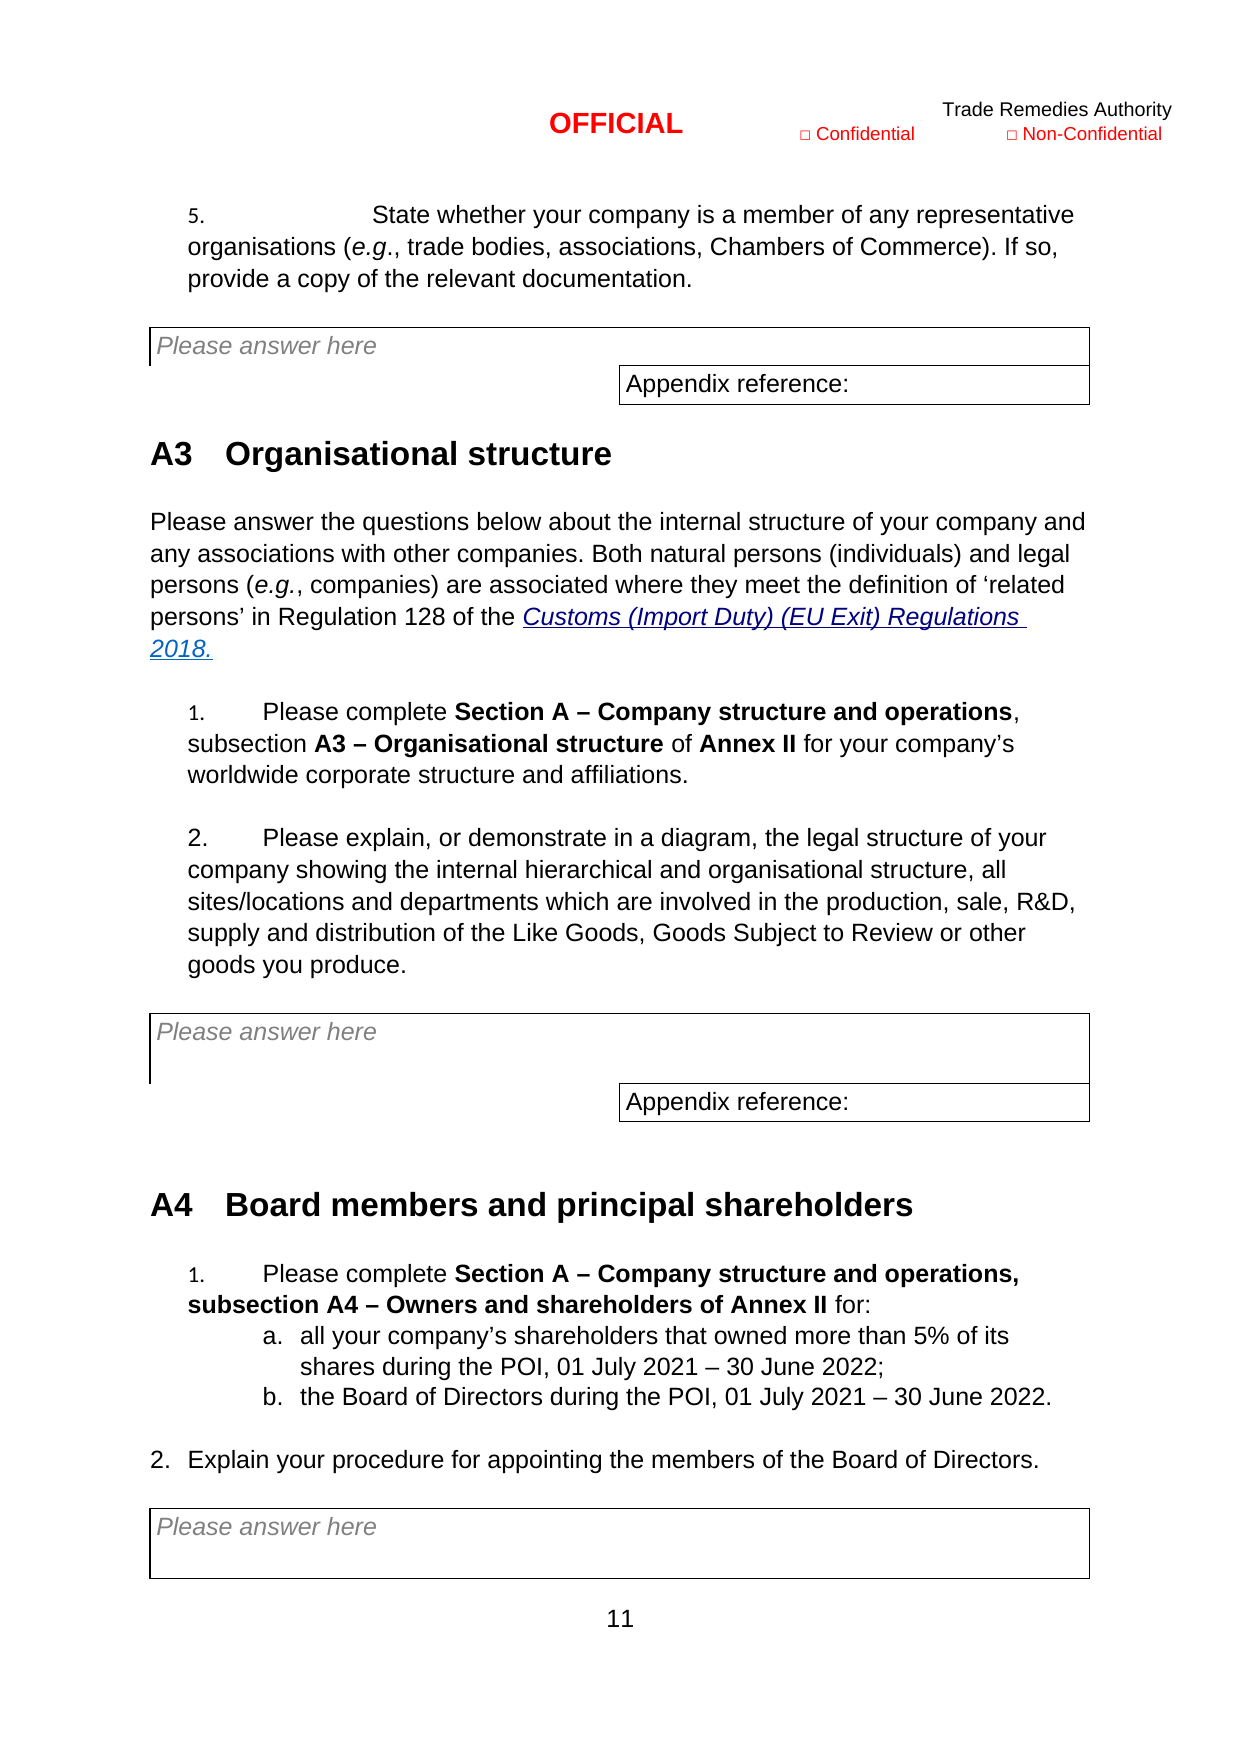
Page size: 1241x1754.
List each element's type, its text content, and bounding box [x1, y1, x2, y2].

table_header Please answer here [151, 1014, 1089, 1083]
table_header Please answer here [151, 1509, 1089, 1578]
table_cell Appendix reference: [620, 1084, 1089, 1121]
table_cell Appendix reference: [620, 366, 1089, 403]
list Please explain, or demonstrate in a diagram, the legal structure of your company showing the internal hierarchical and organisational structure, all sites/locations and departments which are involved in the production, sale, R&D, supply and distribution of the Like Goods, Goods Subject to Review or other goods you produce. [187, 823, 1090, 978]
list Please complete Section A – Company structure and operations, subsection A3 – Organisational structure of Annex II for your company’s worldwide corporate structure and affiliations. [187, 697, 1090, 789]
list Please complete Section A – Company structure and operations, subsection A4 – Owners and shareholders of Annex II for: [187, 1259, 1090, 1319]
table_cell [150, 366, 619, 403]
table_cell [150, 1084, 619, 1121]
subtitle A4 Board members and principal shareholders [150, 1185, 1090, 1224]
table_header Please answer here [151, 328, 1089, 365]
list the Board of Directors during the POI, 01 July 2021 – 30 June 2022. [262, 1382, 1090, 1411]
text Please answer the questions below about the internal structure of your company and any associations with other companies. Both natural persons (individuals) and legal persons (e.g., companies) are associated where they meet the definition of ‘related persons’ in Regulation 128 of the Customs (Import Duty) (EU Exit) Regulations 2018. [150, 507, 1090, 662]
list Explain your procedure for appointing the members of the Board of Directors. [150, 1445, 1090, 1473]
list all your company’s shareholders that owned more than 5% of its shares during the POI, 01 July 2021 – 30 June 2022; [262, 1321, 1090, 1380]
subtitle A3 Organisational structure [150, 433, 1090, 472]
list State whether your company is a member of any representative organisations (e.g., trade bodies, associations, Chambers of Commerce). If so, provide a copy of the relevant documentation. [187, 200, 1090, 292]
